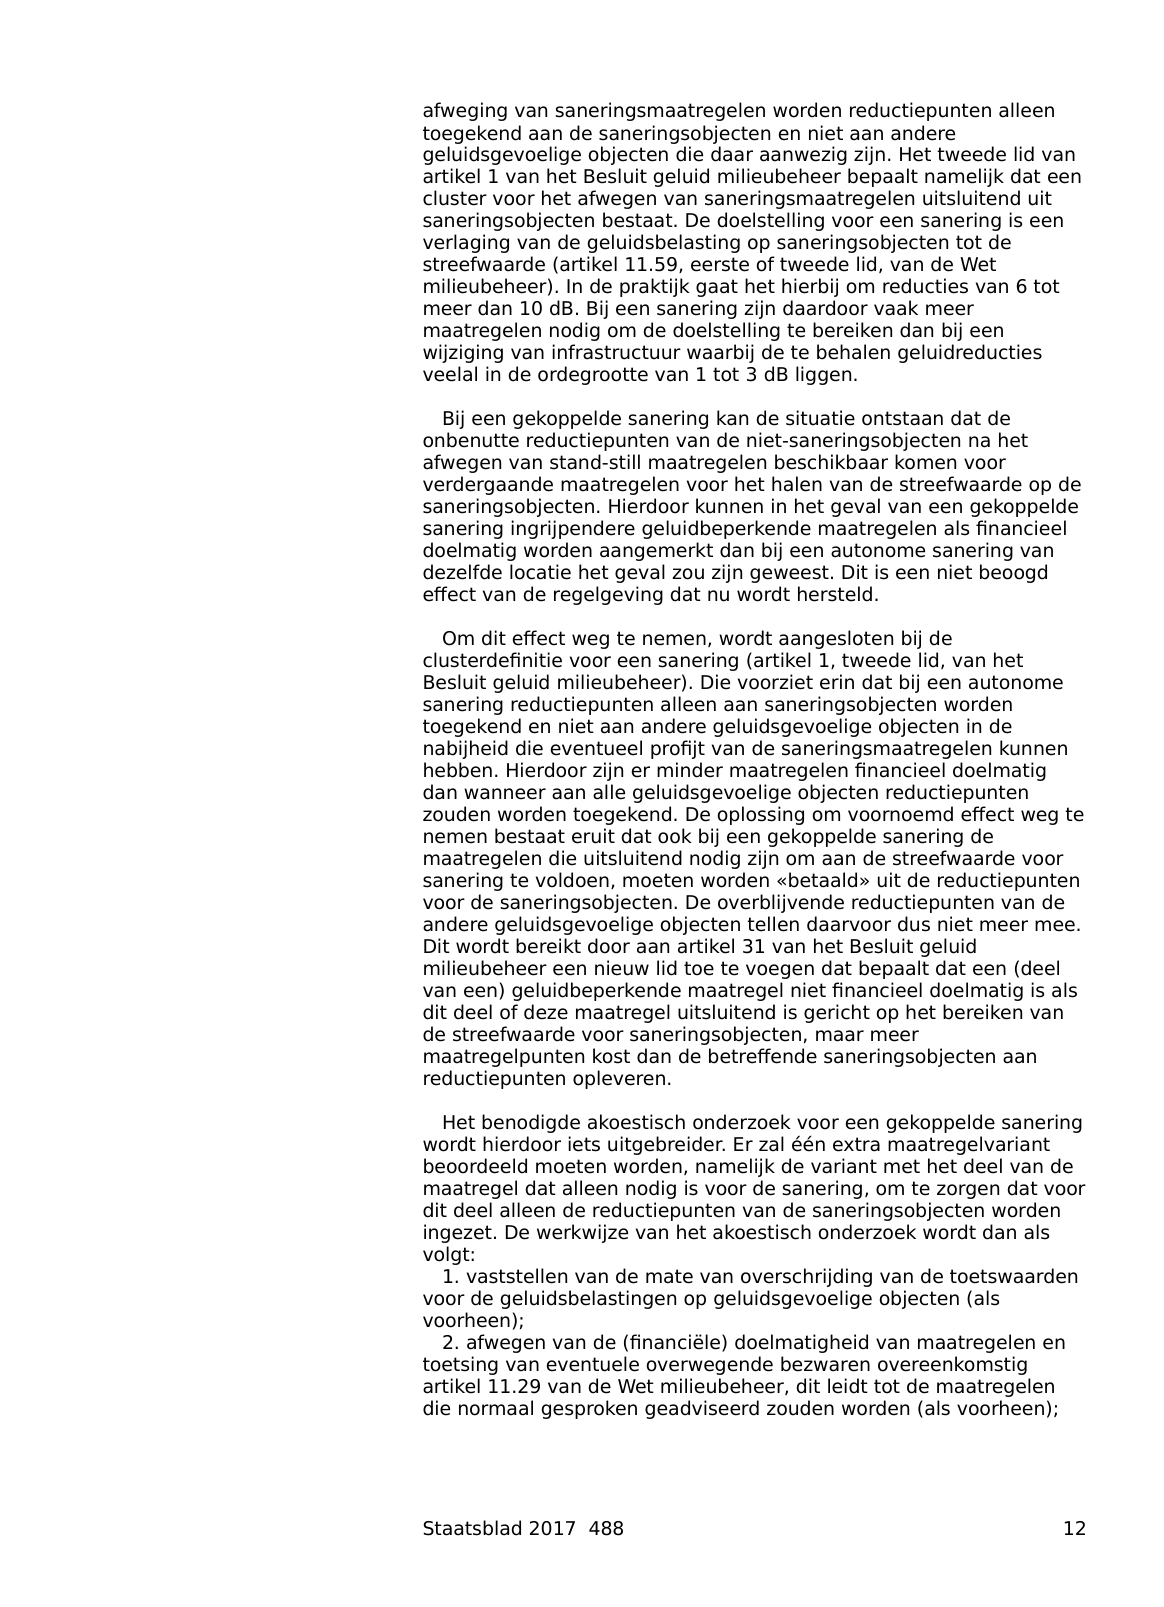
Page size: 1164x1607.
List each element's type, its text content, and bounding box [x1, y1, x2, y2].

text Bij een gekoppelde sanering kan de situatie ontstaan dat de onbenutte reductiepunten van de niet-saneringsobjecten na het afwegen van stand-still maatregelen beschikbaar komen voor verdergaande maatregelen voor het halen van de streefwaarde op de saneringsobjecten. Hierdoor kunnen in het geval van een gekoppelde sanering ingrijpendere geluidbeperkende maatregelen als financieel doelmatig worden aangemerkt dan bij een autonome sanering van dezelfde locatie het geval zou zijn geweest. Dit is een niet beoogd effect van de regelgeving dat nu wordt hersteld. [422, 408, 1087, 606]
text afweging van saneringsmaatregelen worden reductiepunten alleen toegekend aan de saneringsobjecten en niet aan andere geluidsgevoelige objecten die daar aanwezig zijn. Het tweede lid van artikel 1 van het Besluit geluid milieubeheer bepaalt namelijk dat een cluster voor het afwegen van saneringsmaatregelen uitsluitend uit saneringsobjecten bestaat. De doelstelling voor een sanering is een verlaging van de geluidsbelasting op saneringsobjecten tot de streefwaarde (artikel 11.59, eerste of tweede lid, van de Wet milieubeheer). In de praktijk gaat het hierbij om reducties van 6 tot meer dan 10 dB. Bij een sanering zijn daardoor vaak meer maatregelen nodig om de doelstelling te bereiken dan bij een wijziging van infrastructuur waarbij de te behalen geluidreducties veelal in de ordegrootte van 1 tot 3 dB liggen. [422, 100, 1087, 386]
text Om dit effect weg te nemen, wordt aangesloten bij de clusterdefinitie voor een sanering (artikel 1, tweede lid, van het Besluit geluid milieubeheer). Die voorziet erin dat bij een autonome sanering reductiepunten alleen aan saneringsobjecten worden toegekend en niet aan andere geluidsgevoelige objecten in de nabijheid die eventueel profijt van de saneringsmaatregelen kunnen hebben. Hierdoor zijn er minder maatregelen financieel doelmatig dan wanneer aan alle geluidsgevoelige objecten reductiepunten zouden worden toegekend. De oplossing om voornoemd effect weg te nemen bestaat eruit dat ook bij een gekoppelde sanering de maatregelen die uitsluitend nodig zijn om aan de streefwaarde voor sanering te voldoen, moeten worden «betaald» uit de reductiepunten voor de saneringsobjecten. De overblijvende reductiepunten van de andere geluidsgevoelige objecten tellen daarvoor dus niet meer mee. Dit wordt bereikt door aan artikel 31 van het Besluit geluid milieubeheer een nieuw lid toe te voegen dat bepaalt dat een (deel van een) geluidbeperkende maatregel niet financieel doelmatig is als dit deel of deze maatregel uitsluitend is gericht op het bereiken van de streefwaarde voor saneringsobjecten, maar meer maatregelpunten kost dan de betreffende saneringsobjecten aan reductiepunten opleveren. [422, 628, 1087, 1090]
text 1. vaststellen van de mate van overschrijding van de toetswaarden voor de geluidsbelastingen op geluidsgevoelige objecten (als voorheen); [422, 1266, 1087, 1332]
text 2. afwegen van de (financiële) doelmatigheid van maatregelen en toetsing van eventuele overwegende bezwaren overeenkomstig artikel 11.29 van de Wet milieubeheer, dit leidt tot de maatregelen die normaal gesproken geadviseerd zouden worden (als voorheen); [422, 1332, 1087, 1420]
text Het benodigde akoestisch onderzoek voor een gekoppelde sanering wordt hierdoor iets uitgebreider. Er zal één extra maatregelvariant beoordeeld moeten worden, namelijk de variant met het deel van de maatregel dat alleen nodig is voor de sanering, om te zorgen dat voor dit deel alleen de reductiepunten van de saneringsobjecten worden ingezet. De werkwijze van het akoestisch onderzoek wordt dan als volgt: [422, 1112, 1087, 1266]
